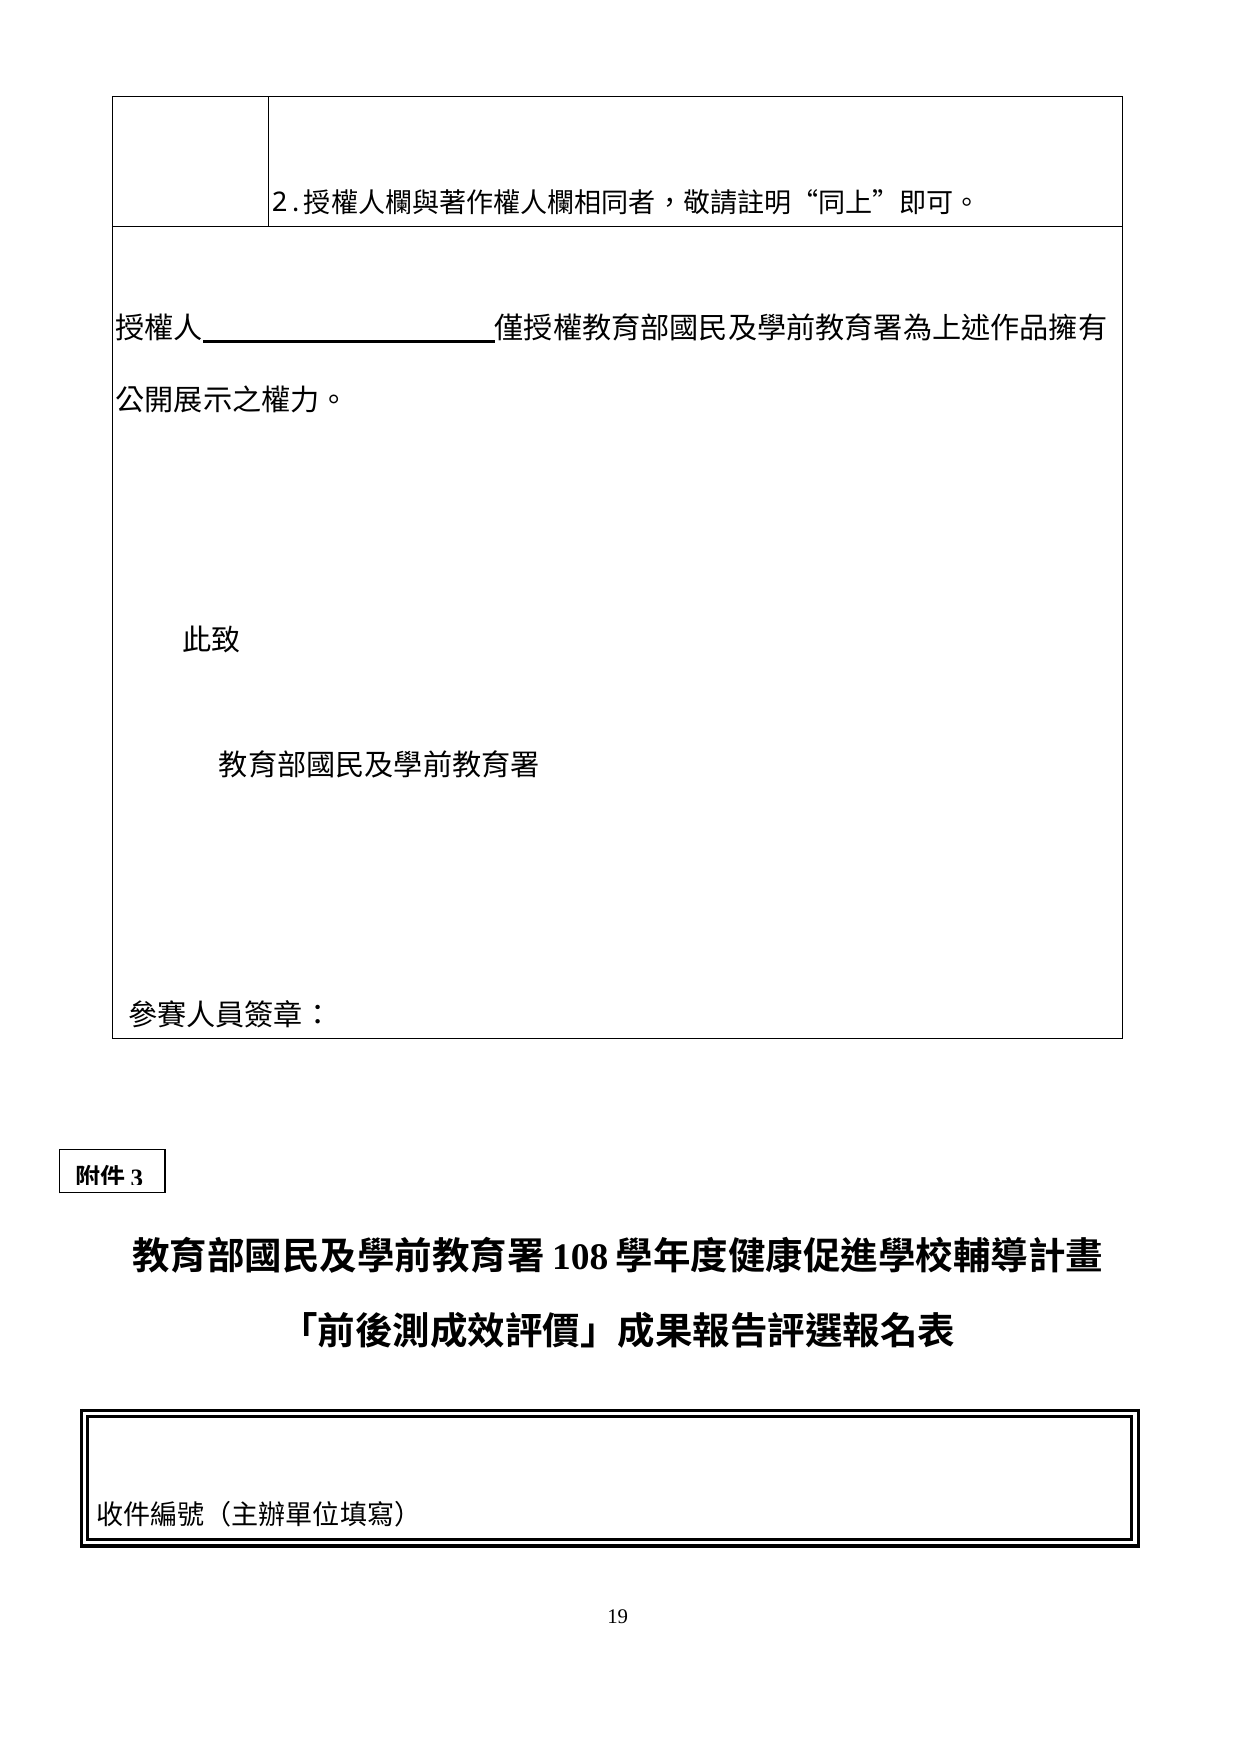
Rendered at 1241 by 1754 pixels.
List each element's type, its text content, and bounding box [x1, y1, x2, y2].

text [60, 1150, 164, 1192]
table_cell [113, 97, 268, 226]
table_cell 授權人 僅授權教育部國民及學前教育署為上述作品擁有公開展示之權力。 此致 教育部國民及學前教育署 參賽人員簽章： [113, 227, 1122, 1038]
text 教育部國民及學前教育署108學年度健康促進學校輔導計畫 [112, 1226, 1122, 1281]
text 附件3 [75, 1158, 149, 1185]
table_cell 2.授權人欄與著作權人欄相同者，敬請註明“同上”即可。 [269, 97, 1122, 226]
table_header 收件編號（主辦單位填寫） [85, 1412, 1135, 1538]
text 「前後測成效評價」成果報告評選報名表 [112, 1301, 1122, 1355]
